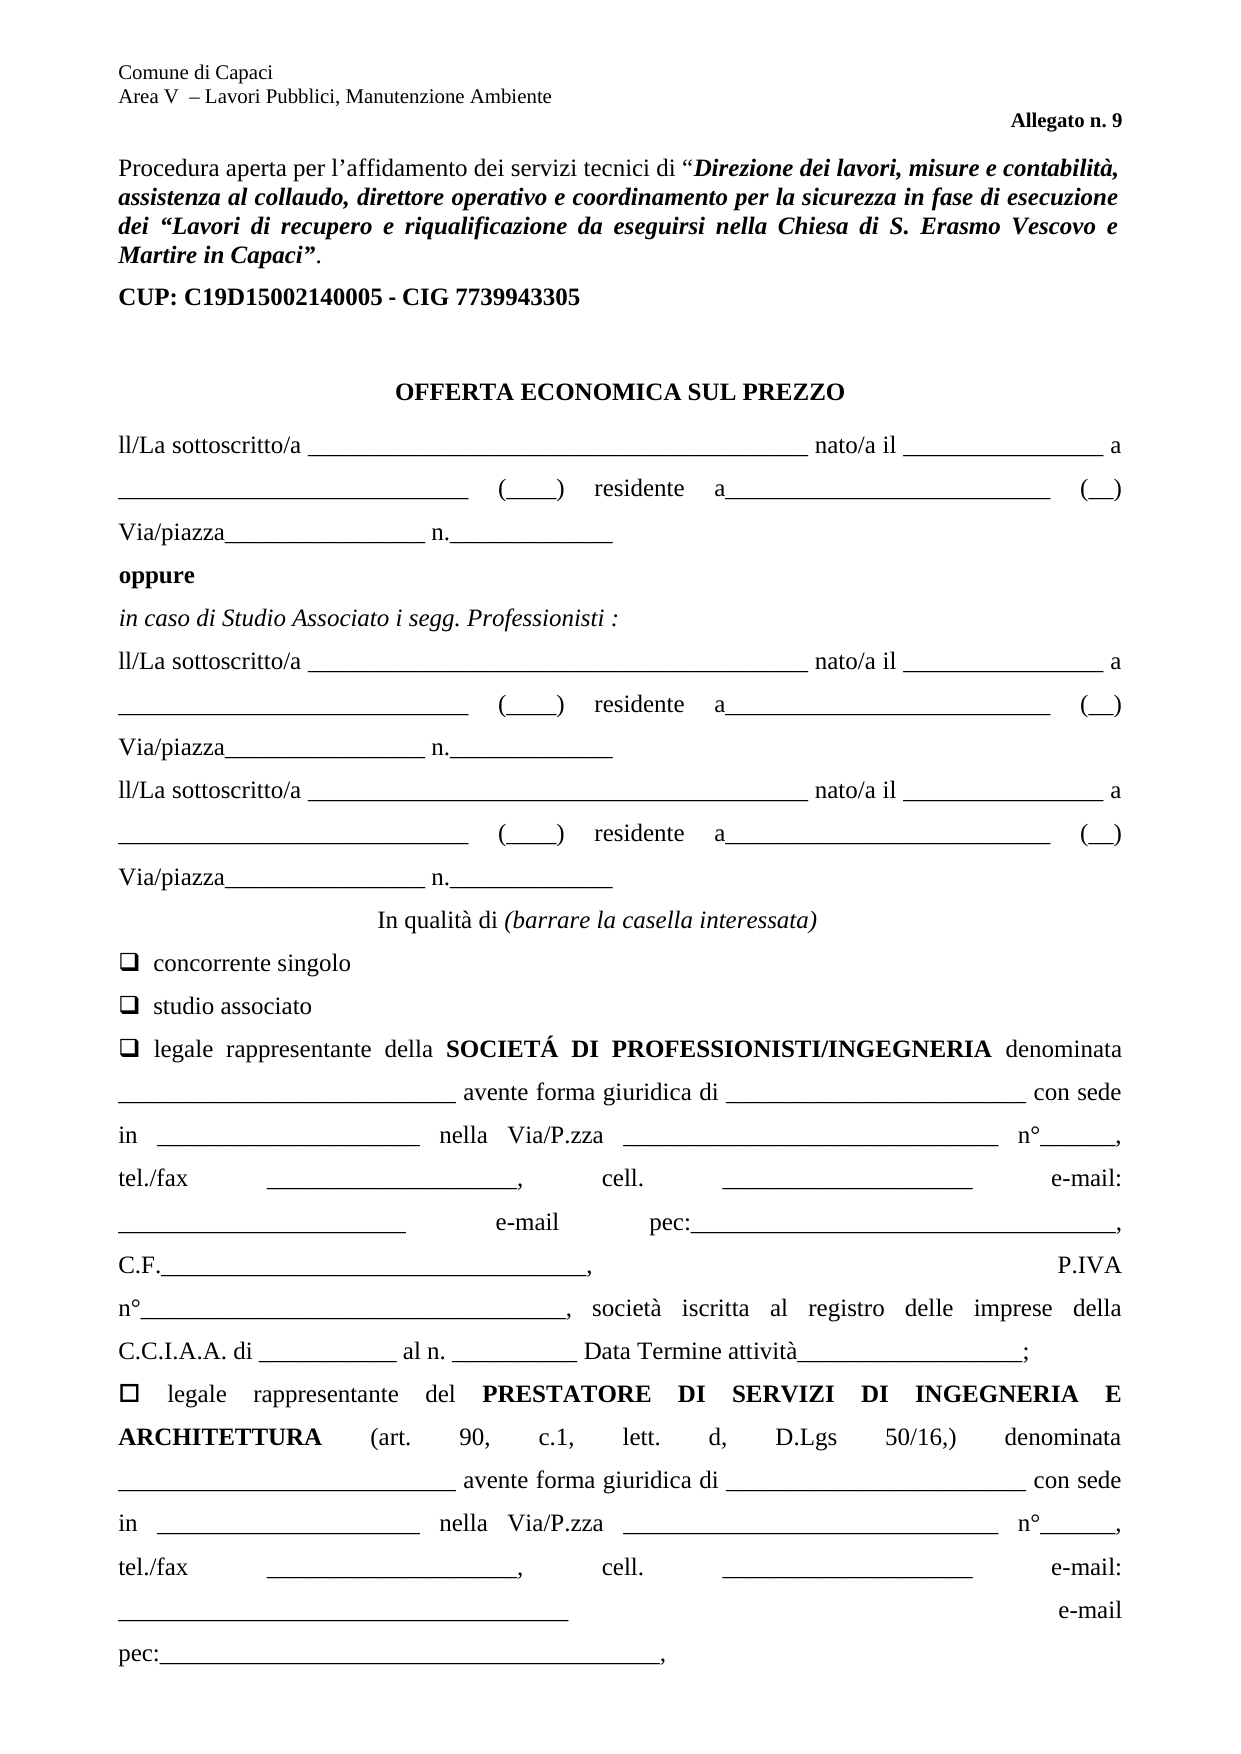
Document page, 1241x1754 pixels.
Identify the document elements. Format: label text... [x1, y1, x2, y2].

text Procedura aperta per l’affidamento dei servizi tecnici di “Direzione dei lavori, misure e contabilità, assistenza al collaudo, direttore operativo e coordinamento per la sicurezza in fase di esecuzione dei “Lavori di recupero e riqualificazione da eseguirsi nella Chiesa di S. Erasmo Vescovo e Martire in Capaci”. [118, 153, 1122, 268]
text in caso di Studio Associato i segg. Professionisti : [118, 603, 1078, 632]
text  legale rappresentante della SOCIETÁ DI PROFESSIONISTI/INGEGNERIA denominata ___________________________ avente forma giuridica di ________________________ con sede in _____________________ nella Via/P.zza ______________________________ n°______, tel./fax ____________________, cell. ____________________ e-mail: _______________________ e-mail pec:__________________________________, C.F.__________________________________, P.IVA n°__________________________________, società iscritta al registro delle imprese della C.C.I.A.A. di ___________ al n. __________ Data Termine attività__________________; [118, 1034, 1122, 1365]
text OFFERTA ECONOMICA SUL PREZZO [118, 377, 1122, 406]
text CUP: C19D15002140005 - CIG 7739943305 [118, 281, 1122, 312]
text studio associato [118, 991, 1078, 1020]
text oppure [118, 560, 1078, 588]
text In qualità di (barrare la casella interessata) [118, 905, 1078, 933]
text  legale rappresentante del PRESTATORE DI SERVIZI DI INGEGNERIA E ARCHITETTURA (art. 90, c.1, lett. d, D.Lgs 50/16,) denominata ___________________________ avente forma giuridica di ________________________ con sede in _____________________ nella Via/P.zza ______________________________ n°______, tel./fax ____________________, cell. ____________________ e-mail: ____________________________________ e-mail pec:________________________________________, [118, 1379, 1122, 1667]
text  concorrente singolo [118, 948, 1078, 977]
text ll/La sottoscritto/a ________________________________________ nato/a il ________________ a ____________________________ (____) residente a__________________________ (__) Via/piazza________________ n._____________ [118, 430, 1122, 545]
text ll/La sottoscritto/a ________________________________________ nato/a il ________________ a ____________________________ (____) residente a__________________________ (__) Via/piazza________________ n._____________ [118, 775, 1122, 890]
text ll/La sottoscritto/a ________________________________________ nato/a il ________________ a ____________________________ (____) residente a__________________________ (__) Via/piazza________________ n._____________ [118, 646, 1122, 761]
